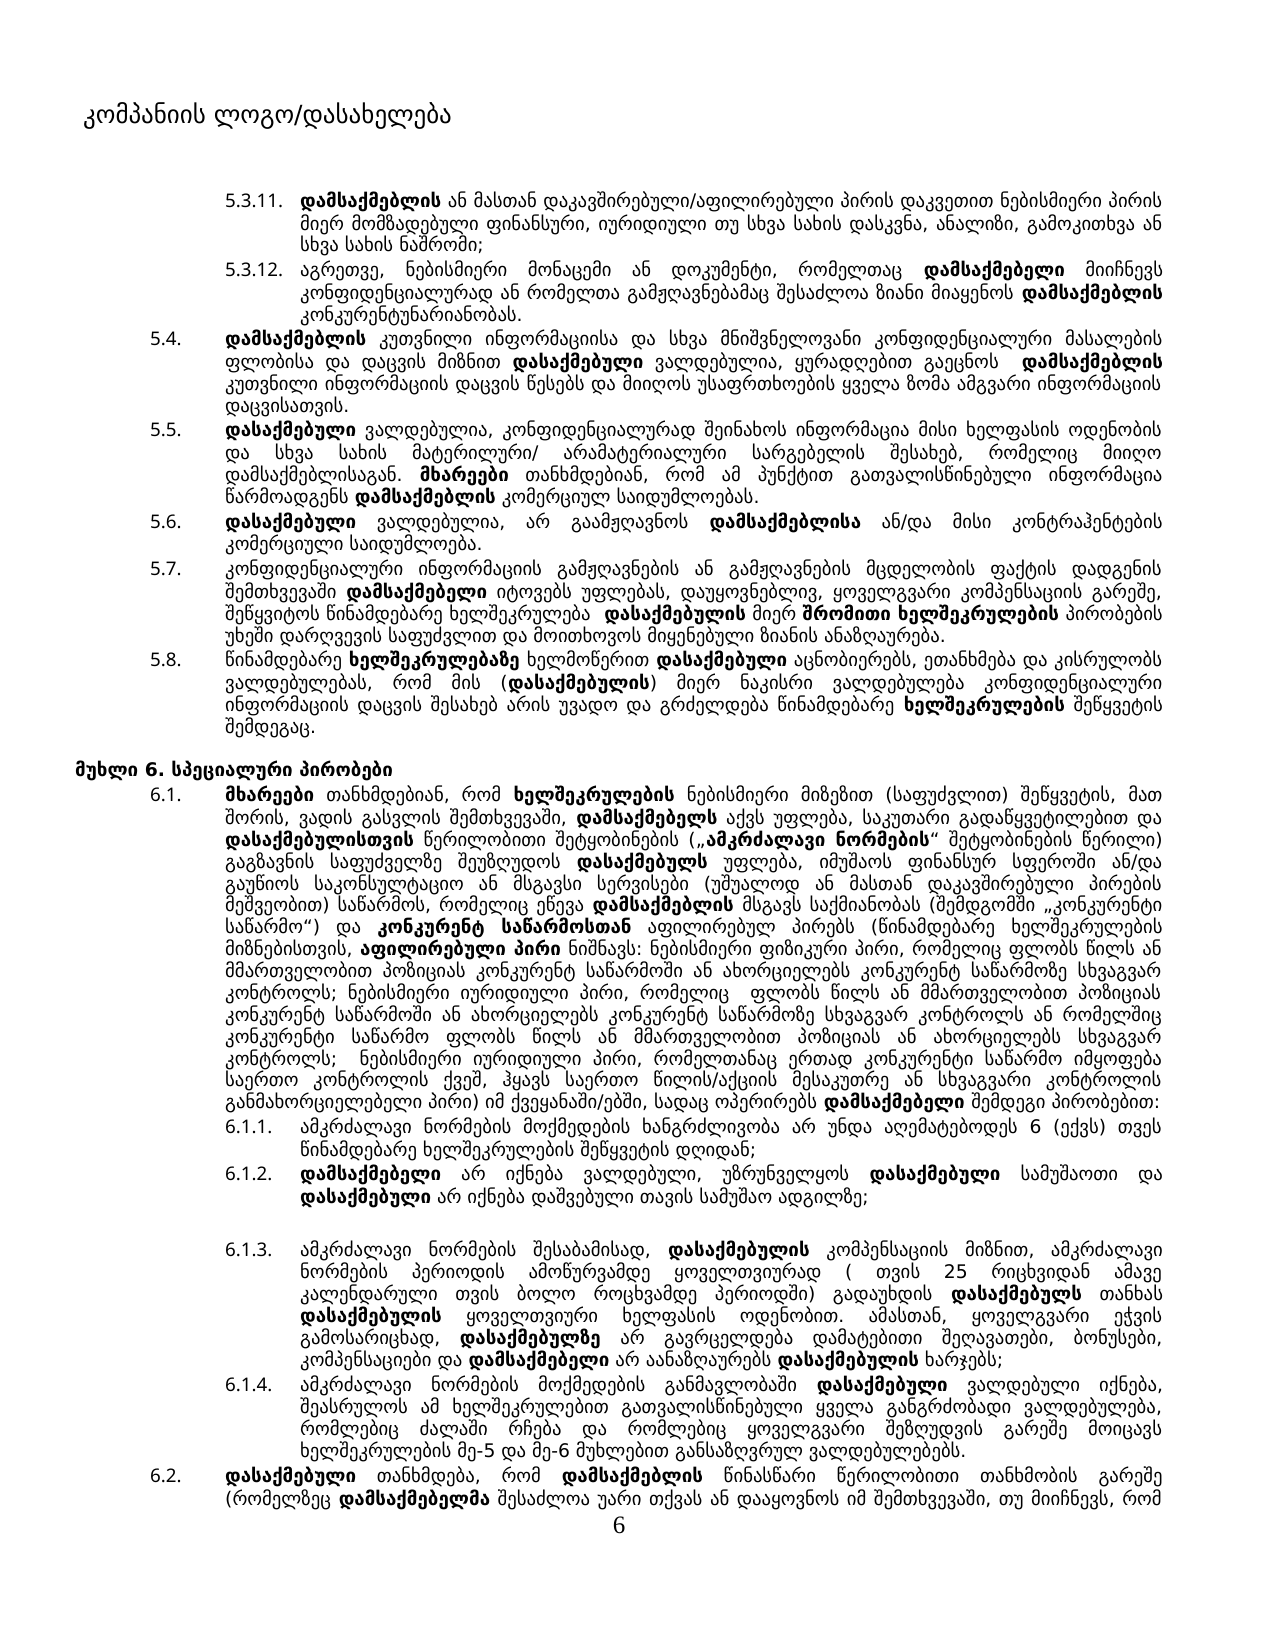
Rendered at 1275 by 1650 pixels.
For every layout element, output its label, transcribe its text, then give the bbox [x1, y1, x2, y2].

list მხარეები თანხმდებიან, რომ ხელშეკრულების ნებისმიერი მიზეზით (საფუძვლით) შეწყვეტის, მათ შორის, ვადის გასვლის შემთხვევაში, დამსაქმებელს აქვს უფლება, საკუთარი გადაწყვეტილებით და დასაქმებულისთვის წერილობითი შეტყობინების („ამკრძალავი ნორმების“ შეტყობინების წერილი) გაგზავნის საფუძველზე შეუზღუდოს დასაქმებულს უფლება, იმუშაოს ფინანსურ სფეროში ან/და გაუწიოს საკონსულტაციო ან მსგავსი სერვისები (უშუალოდ ან მასთან დაკავშირებული პირების მეშვეობით) საწარმოს, რომელიც ეწევა დამსაქმებლის მსგავს საქმიანობას (შემდგომში „კონკურენტი საწარმო“) და კონკურენტ საწარმოსთან აფილირებულ პირებს (წინამდებარე ხელშეკრულების მიზნებისთვის, აფილირებული პირი ნიშნავს: ნებისმიერი ფიზიკური პირი, რომელიც ფლობს წილს ან მმართველობით პოზიციას კონკურენტ საწარმოში ან ახორციელებს კონკურენტ საწარმოზე სხვაგვარ კონტროლს; ნებისმიერი იურიდიული პირი, რომელიც ფლობს წილს ან მმართველობით პოზიციას კონკურენტ საწარმოში ან ახორციელებს კონკურენტ საწარმოზე სხვაგვარ კონტროლს ან რომელშიც კონკურენტი საწარმო ფლობს წილს ან მმართველობით პოზიციას ან ახორციელებს სხვაგვარ კონტროლს; ნებისმიერი იურიდიული პირი, რომელთანაც ერთად კონკურენტი საწარმო იმყოფება საერთო კონტროლის ქვეშ, ჰყავს საერთო წილის/აქციის მესაკუთრე ან სხვაგვარი კონტროლის განმახორციელებელი პირი) იმ ქვეყანაში/ებში, სადაც ოპერირებს დამსაქმებელი შემდეგი პირობებით: [150, 781, 1163, 1113]
list დამსაქმებლის ან მასთან დაკავშირებული/აფილირებული პირის დაკვეთით ნებისმიერი პირის მიერ მომზადებული ფინანსური, იურიდიული თუ სხვა სახის დასკვნა, ანალიზი, გამოკითხვა ან სხვა სახის ნაშრომი; [225, 187, 1163, 256]
list ამკრძალავი ნორმების მოქმედების განმავლობაში დასაქმებული ვალდებული იქნება, შეასრულოს ამ ხელშეკრულებით გათვალისწინებული ყველა განგრძობადი ვალდებულება, რომლებიც ძალაში რჩება და რომლებიც ყოველგვარი შეზღუდვის გარეშე მოიცავს ხელშეკრულების მე-5 და მე-6 მუხლებით განსაზღვრულ ვალდებულებებს. [225, 1371, 1163, 1462]
list ამკრძალავი ნორმების შესაბამისად, დასაქმებულის კომპენსაციის მიზნით, ამკრძალავი ნორმების პერიოდის ამოწურვამდე ყოველთვიურად ( თვის 25 რიცხვიდან ამავე კალენდარული თვის ბოლო როცხვამდე პერიოდში) გადაუხდის დასაქმებულს თანხას დასაქმებულის ყოველთვიური ხელფასის ოდენობით. ამასთან, ყოველგვარი ეჭვის გამოსარიცხად, დასაქმებულზე არ გავრცელდება დამატებითი შეღავათები, ბონუსები, კომპენსაციები და დამსაქმებელი არ აანაზღაურებს დასაქმებულის ხარჯებს; [225, 1236, 1163, 1371]
list დამსაქმებლის კუთვნილი ინფორმაციისა და სხვა მნიშვნელოვანი კონფიდენციალური მასალების ფლობისა და დაცვის მიზნით დასაქმებული ვალდებულია, ყურადღებით გაეცნოს დამსაქმებლის კუთვნილი ინფორმაციის დაცვის წესებს და მიიღოს უსაფრთხოების ყველა ზომა ამგვარი ინფორმაციის დაცვისათვის. [150, 326, 1163, 417]
list დასაქმებული ვალდებულია, არ გაამჟღავნოს დამსაქმებლისა ან/და მისი კონტრაჰენტების კომერციული საიდუმლოება. [150, 508, 1163, 555]
list დასაქმებული ვალდებულია, კონფიდენციალურად შეინახოს ინფორმაცია მისი ხელფასის ოდენობის და სხვა სახის მატერილური/ არამატერიალური სარგებელის შესახებ, რომელიც მიიღო დამსაქმებლისაგან. მხარეები თანხმდებიან, რომ ამ პუნქტით გათვალისწინებული ინფორმაცია წარმოადგენს დამსაქმებლის კომერციულ საიდუმლოებას. [150, 417, 1163, 508]
text მუხლი 6. სპეციალური პირობები [75, 759, 1163, 781]
list დამსაქმებელი არ იქნება ვალდებული, უზრუნველყოს დასაქმებული სამუშაოთი და დასაქმებული არ იქნება დაშვებული თავის სამუშაო ადგილზე; [225, 1161, 1163, 1208]
list აგრეთვე, ნებისმიერი მონაცემი ან დოკუმენტი, რომელთაც დამსაქმებელი მიიჩნევს კონფიდენციალურად ან რომელთა გამჟღავნებამაც შესაძლოა ზიანი მიაყენოს დამსაქმებლის კონკურენტუნარიანობას. [225, 256, 1163, 326]
list დასაქმებული თანხმდება, რომ დამსაქმებლის წინასწარი წერილობითი თანხმობის გარეშე (რომელზეც დამსაქმებელმა შესაძლოა უარი თქვას ან დააყოვნოს იმ შემთხვევაში, თუ მიიჩნევს, რომ [150, 1462, 1163, 1509]
list წინამდებარე ხელშეკრულებაზე ხელმოწერით დასაქმებული აცნობიერებს, ეთანხმება და კისრულობს ვალდებულებას, რომ მის (დასაქმებულის) მიერ ნაკისრი ვალდებულება კონფიდენციალური ინფორმაციის დაცვის შესახებ არის უვადო და გრძელდება წინამდებარე ხელშეკრულების შეწყვეტის შემდეგაც. [150, 646, 1163, 738]
list ამკრძალავი ნორმების მოქმედების ხანგრძლივობა არ უნდა აღემატებოდეს 6 (ექვს) თვეს წინამდებარე ხელშეკრულების შეწყვეტის დღიდან; [225, 1113, 1163, 1161]
list კონფიდენციალური ინფორმაციის გამჟღავნების ან გამჟღავნების მცდელობის ფაქტის დადგენის შემთხვევაში დამსაქმებელი იტოვებს უფლებას, დაუყოვნებლივ, ყოველგვარი კომპენსაციის გარეშე, შეწყვიტოს წინამდებარე ხელშეკრულება დასაქმებულის მიერ შრომითი ხელშეკრულების პირობების უხეში დარღვევის საფუძვლით და მოითხოვოს მიყენებული ზიანის ანაზღაურება. [150, 555, 1163, 646]
